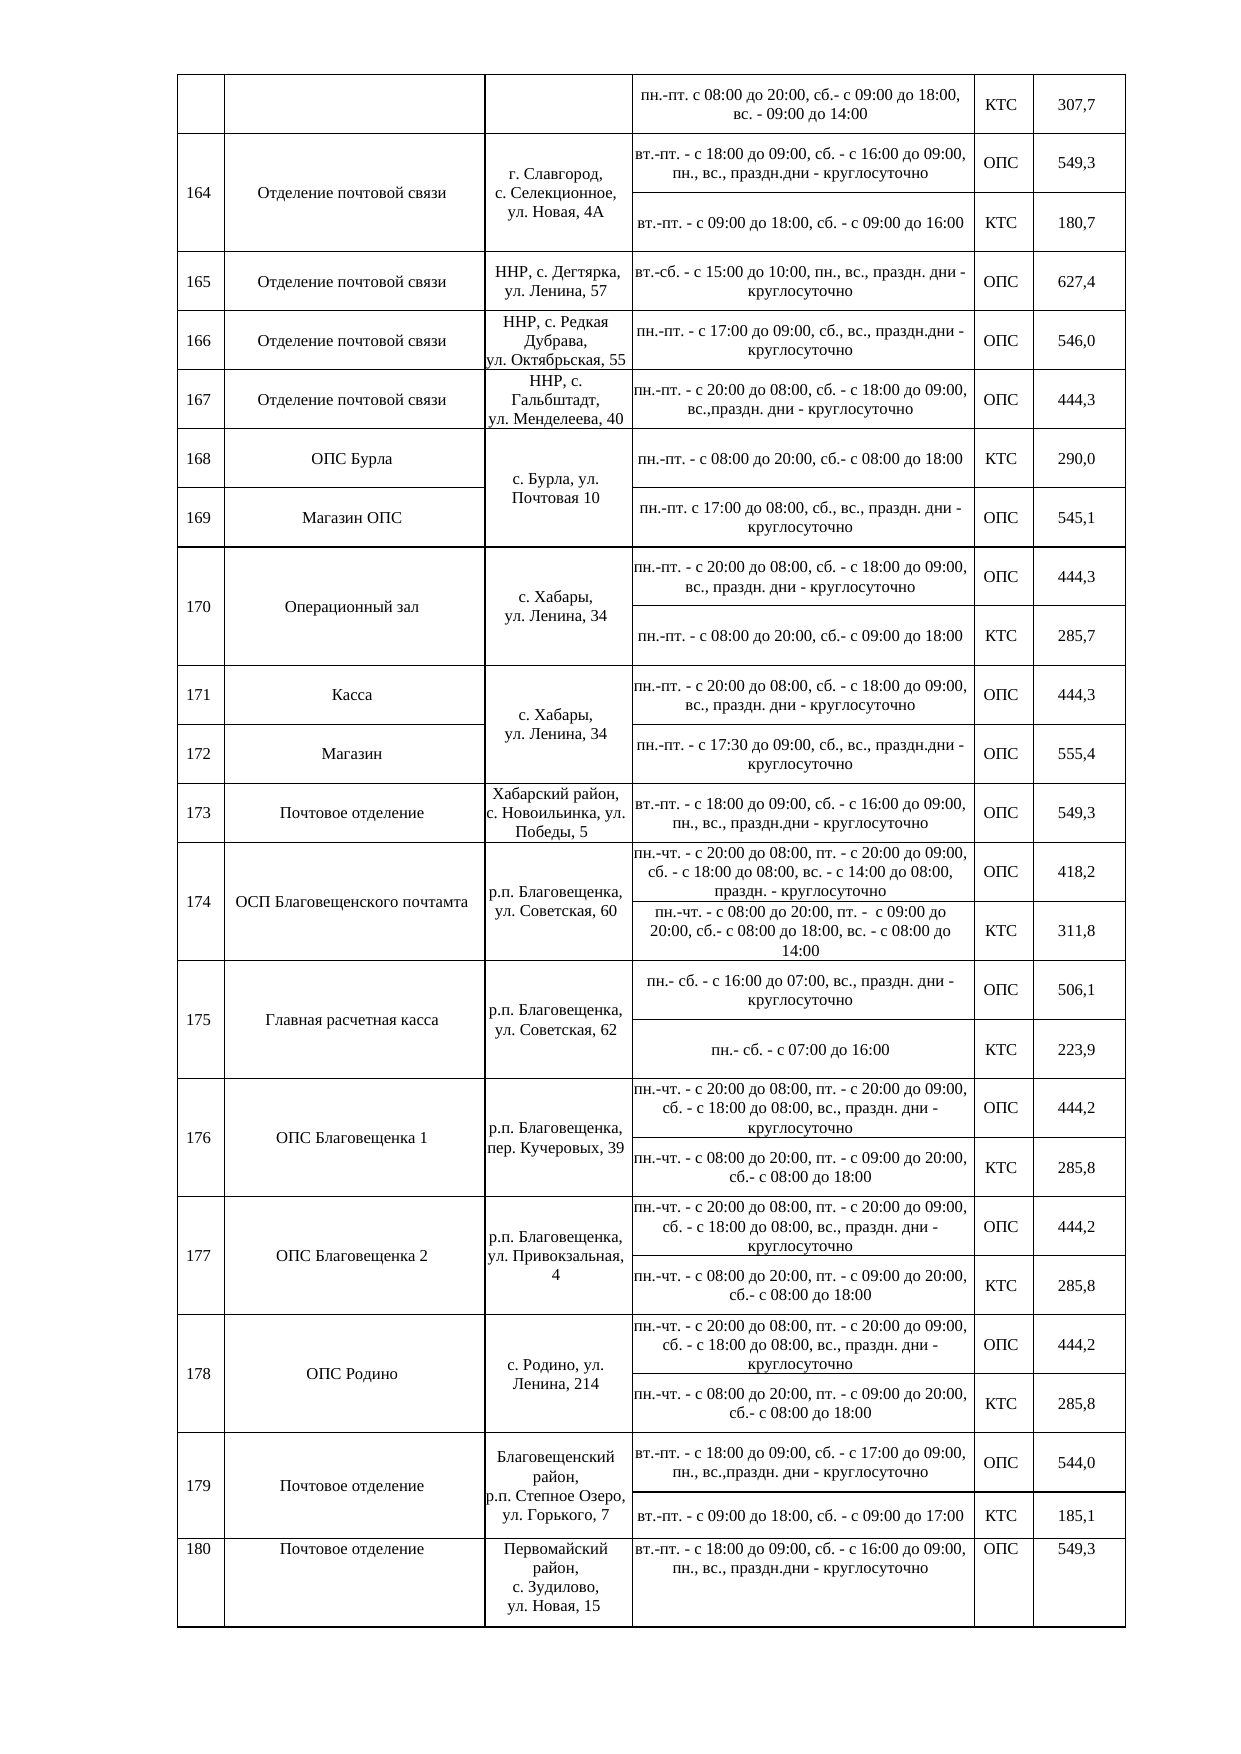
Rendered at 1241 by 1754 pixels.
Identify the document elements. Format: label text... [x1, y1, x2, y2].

table_cell Почтовое отделение [225, 1539, 484, 1626]
table_cell 546,0 [1034, 311, 1125, 369]
table_cell 290,0 [1034, 429, 1125, 487]
table_cell с. Бурла, ул. Почтовая 10 [486, 429, 632, 546]
table_cell Операционный зал [225, 548, 484, 664]
table_cell пн.-пт. - с 08:00 до 20:00, сб.- с 09:00 до 18:00 [633, 606, 974, 664]
table_cell ОПС Благовещенка 1 [225, 1079, 484, 1196]
table_cell вт.-пт. - с 18:00 до 09:00, сб. - с 17:00 до 09:00, пн., вс.,праздн. дни - круглосуточно [633, 1433, 974, 1491]
table_cell КТС [975, 606, 1033, 664]
table_cell вт.-сб. - с 15:00 до 10:00, пн., вс., праздн. дни - круглосуточно [633, 252, 974, 310]
table_cell ОПС [975, 961, 1033, 1019]
table_cell [178, 75, 224, 133]
table_cell пн.-пт. - с 17:00 до 09:00, сб., вс., праздн.дни - круглосуточно [633, 311, 974, 369]
table_cell пн.-чт. - с 20:00 до 08:00, пт. - с 20:00 до 09:00, сб. - с 18:00 до 08:00, вс. - с 14:00 до 08:00, праздн. - круглосуточно [633, 843, 974, 901]
table_cell 171 [178, 666, 224, 723]
table_cell пн.-чт. - с 20:00 до 08:00, пт. - с 20:00 до 09:00, сб. - с 18:00 до 08:00, вс., праздн. дни - круглосуточно [633, 1197, 974, 1255]
table_cell 444,3 [1034, 666, 1125, 723]
table_cell Почтовое отделение [225, 784, 484, 842]
table_cell 165 [178, 252, 224, 310]
table_cell пн.-пт. с 17:00 до 08:00, сб., вс., праздн. дни - круглосуточно [633, 488, 974, 546]
table_cell 178 [178, 1315, 224, 1432]
table_cell пн.-пт. - с 20:00 до 08:00, сб. - с 18:00 до 09:00, вс.,праздн. дни - круглосуточно [633, 370, 974, 428]
table_cell Отделение почтовой связи [225, 370, 484, 428]
table_cell Главная расчетная касса [225, 961, 484, 1078]
table_cell ННР, с. Дегтярка, ул. Ленина, 57 [486, 252, 632, 310]
table_cell пн.-чт. - с 08:00 до 20:00, пт. - с 09:00 до 20:00, сб.- с 08:00 до 18:00 [633, 1256, 974, 1314]
table_cell пн.- сб. - с 16:00 до 07:00, вс., праздн. дни - круглосуточно [633, 961, 974, 1019]
table_cell Магазин [225, 725, 484, 783]
table_cell ОПС [975, 1197, 1033, 1255]
table_cell 185,1 [1034, 1493, 1125, 1538]
table_cell пн.-чт. - с 08:00 до 20:00, пт. - с 09:00 до 20:00, сб.- с 08:00 до 18:00, вс. - с 08:00 до 14:00 [633, 902, 974, 960]
table_cell КТС [975, 429, 1033, 487]
table_cell пн.-пт. - с 17:30 до 09:00, сб., вс., праздн.дни - круглосуточно [633, 725, 974, 783]
table_cell ОПС [975, 252, 1033, 310]
table_cell 544,0 [1034, 1433, 1125, 1491]
table_cell пн.-пт. - с 20:00 до 08:00, сб. - с 18:00 до 09:00, вс., праздн. дни - круглосуточно [633, 666, 974, 723]
table_cell 169 [178, 488, 224, 546]
table_cell ННР, с. Гальбштадт, ул. Менделеева, 40 [486, 370, 632, 428]
table_cell ОПС Родино [225, 1315, 484, 1432]
table_cell 173 [178, 784, 224, 842]
table_cell ОПС [975, 548, 1033, 605]
table_cell пн.-пт. - с 20:00 до 08:00, сб. - с 18:00 до 09:00, вс., праздн. дни - круглосуточно [633, 548, 974, 605]
table_cell 179 [178, 1433, 224, 1538]
table_cell 444,2 [1034, 1197, 1125, 1255]
table_cell КТС [975, 1256, 1033, 1314]
table_cell вт.-пт. - с 09:00 до 18:00, сб. - с 09:00 до 17:00 [633, 1493, 974, 1538]
table_cell пн.-чт. - с 08:00 до 20:00, пт. - с 09:00 до 20:00, сб.- с 08:00 до 18:00 [633, 1374, 974, 1432]
table_cell пн.-пт. с 08:00 до 20:00, сб.- с 09:00 до 18:00, вс. - 09:00 до 14:00 [633, 75, 974, 133]
table_cell [225, 75, 484, 133]
table_cell ОПС [975, 725, 1033, 783]
table_cell Хабарский район, с. Новоильинка, ул. Победы, 5 [486, 784, 632, 842]
table_cell 307,7 [1034, 75, 1125, 133]
table_cell КТС [975, 1138, 1033, 1196]
table_cell ОПС [975, 666, 1033, 723]
table_cell 285,7 [1034, 606, 1125, 664]
table_cell ОПС [975, 843, 1033, 901]
table_cell пн.-чт. - с 08:00 до 20:00, пт. - с 09:00 до 20:00, сб.- с 08:00 до 18:00 [633, 1138, 974, 1196]
table_cell 223,9 [1034, 1020, 1125, 1078]
table_cell Касса [225, 666, 484, 723]
table_cell с. Родино, ул. Ленина, 214 [486, 1315, 632, 1432]
table_cell Отделение почтовой связи [225, 252, 484, 310]
table_cell вт.-пт. - с 18:00 до 09:00, сб. - с 16:00 до 09:00, пн., вс., праздн.дни - круглосуточно [633, 134, 974, 192]
table_cell вт.-пт. - с 09:00 до 18:00, сб. - с 09:00 до 16:00 [633, 193, 974, 251]
table_cell ОПС [975, 1539, 1033, 1626]
table_cell пн.-чт. - с 20:00 до 08:00, пт. - с 20:00 до 09:00, сб. - с 18:00 до 08:00, вс., праздн. дни - круглосуточно [633, 1315, 974, 1373]
table_cell 549,3 [1034, 134, 1125, 192]
table_cell г. Славгород, с. Селекционное, ул. Новая, 4А [486, 134, 632, 251]
table_cell 285,8 [1034, 1374, 1125, 1432]
table_cell КТС [975, 902, 1033, 960]
table_cell пн.-пт. - с 08:00 до 20:00, сб.- с 08:00 до 18:00 [633, 429, 974, 487]
table_cell ОСП Благовещенского почтамта [225, 843, 484, 960]
table_cell ОПС [975, 1079, 1033, 1137]
table_cell вт.-пт. - с 18:00 до 09:00, сб. - с 16:00 до 09:00, пн., вс., праздн.дни - круглосуточно [633, 1539, 974, 1626]
table_cell 174 [178, 843, 224, 960]
table_cell 176 [178, 1079, 224, 1196]
table_cell ОПС Благовещенка 2 [225, 1197, 484, 1314]
table_cell 170 [178, 548, 224, 664]
table_cell Благовещенский район, р.п. Степное Озеро, ул. Горького, 7 [486, 1433, 632, 1538]
table_cell с. Хабары, ул. Ленина, 34 [486, 548, 632, 664]
table_cell вт.-пт. - с 18:00 до 09:00, сб. - с 16:00 до 09:00, пн., вс., праздн.дни - круглосуточно [633, 784, 974, 842]
table_cell [486, 75, 632, 133]
table_cell 444,3 [1034, 548, 1125, 605]
table_cell 444,2 [1034, 1315, 1125, 1373]
table_cell ОПС [975, 1315, 1033, 1373]
table_cell ОПС [975, 370, 1033, 428]
table_cell 549,3 [1034, 784, 1125, 842]
table_cell пн.-чт. - с 20:00 до 08:00, пт. - с 20:00 до 09:00, сб. - с 18:00 до 08:00, вс., праздн. дни - круглосуточно [633, 1079, 974, 1137]
table_cell 418,2 [1034, 843, 1125, 901]
table_cell пн.- сб. - с 07:00 до 16:00 [633, 1020, 974, 1078]
table_cell р.п. Благовещенка, ул. Советская, 60 [486, 843, 632, 960]
table_cell с. Хабары, ул. Ленина, 34 [486, 666, 632, 783]
table_cell 545,1 [1034, 488, 1125, 546]
table_cell 164 [178, 134, 224, 251]
table_cell 180,7 [1034, 193, 1125, 251]
table_cell Первомайский район, с. Зудилово, ул. Новая, 15 [486, 1539, 632, 1626]
table_cell Почтовое отделение [225, 1433, 484, 1538]
table_cell ОПС [975, 311, 1033, 369]
table_cell 172 [178, 725, 224, 783]
table_cell 180 [178, 1539, 224, 1626]
table_cell Отделение почтовой связи [225, 134, 484, 251]
table_cell КТС [975, 75, 1033, 133]
table_cell 311,8 [1034, 902, 1125, 960]
table_cell ОПС [975, 488, 1033, 546]
table_cell Отделение почтовой связи [225, 311, 484, 369]
table_cell 285,8 [1034, 1138, 1125, 1196]
table_cell 549,3 [1034, 1539, 1125, 1626]
table_cell р.п. Благовещенка, ул. Советская, 62 [486, 961, 632, 1078]
table_cell 168 [178, 429, 224, 487]
table_cell КТС [975, 1020, 1033, 1078]
table_cell 444,3 [1034, 370, 1125, 428]
table_cell КТС [975, 193, 1033, 251]
table_cell 175 [178, 961, 224, 1078]
table_cell 285,8 [1034, 1256, 1125, 1314]
table_cell 166 [178, 311, 224, 369]
table_cell ОПС [975, 134, 1033, 192]
table_cell 627,4 [1034, 252, 1125, 310]
table_cell р.п. Благовещенка, ул. Привокзальная, 4 [486, 1197, 632, 1314]
table_cell ОПС Бурла [225, 429, 484, 487]
table_cell 177 [178, 1197, 224, 1314]
table_cell 167 [178, 370, 224, 428]
table_cell 506,1 [1034, 961, 1125, 1019]
table_cell 555,4 [1034, 725, 1125, 783]
table_cell 444,2 [1034, 1079, 1125, 1137]
table_cell КТС [975, 1374, 1033, 1432]
table_cell р.п. Благовещенка, пер. Кучеровых, 39 [486, 1079, 632, 1196]
table_cell ННР, с. Редкая Дубрава, ул. Октябрьская, 55 [486, 311, 632, 369]
table_cell Магазин ОПС [225, 488, 484, 546]
table_cell ОПС [975, 784, 1033, 842]
table_cell ОПС [975, 1433, 1033, 1491]
table_cell КТС [975, 1493, 1033, 1538]
